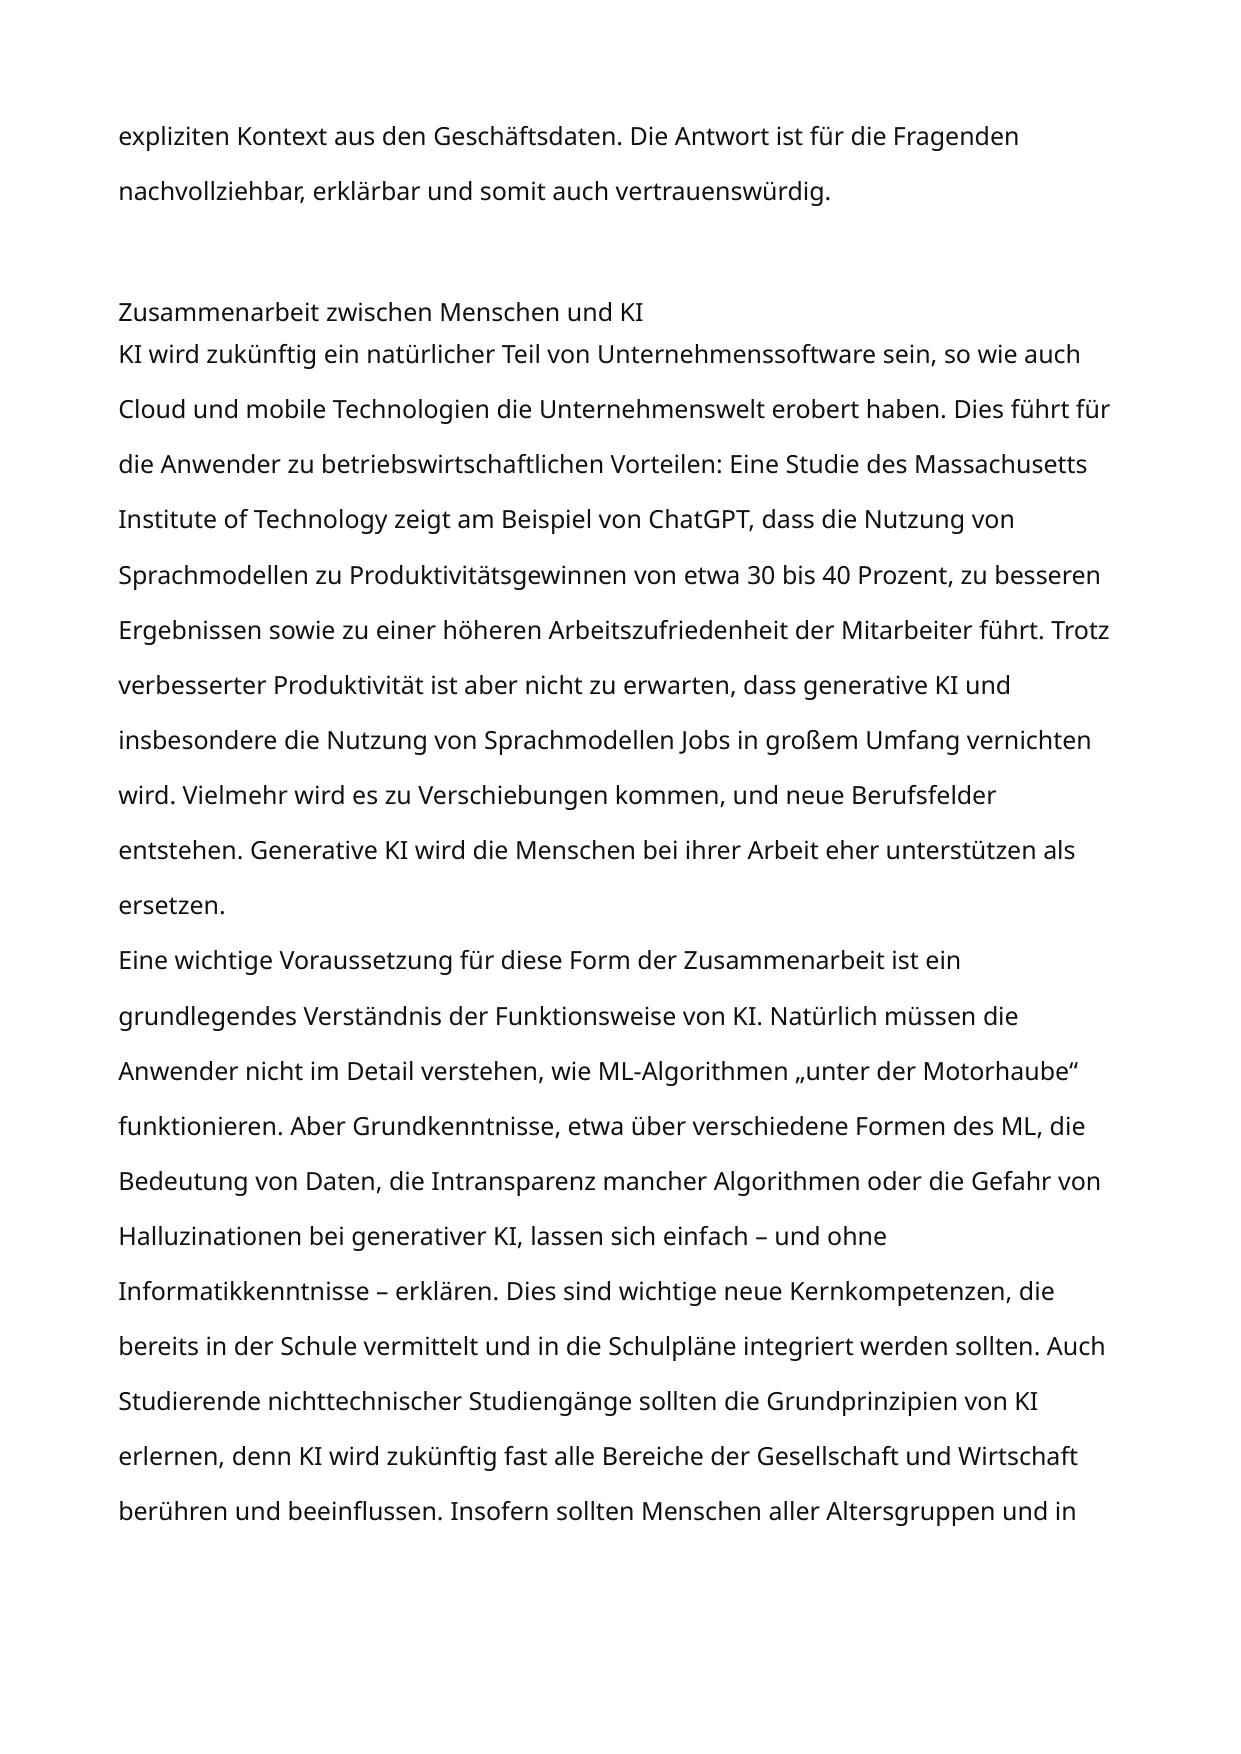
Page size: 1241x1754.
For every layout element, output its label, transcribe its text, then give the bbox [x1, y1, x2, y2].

text Eine wichtige Voraussetzung für diese Form der Zusammenarbeit ist ein grundlegendes Verständnis der Funktionsweise von KI. Natürlich müssen die Anwender nicht im Detail verstehen, wie ML-Algorithmen „unter der Motorhaube“ funktionieren. Aber Grundkenntnisse, etwa über verschiedene Formen des ML, die Bedeutung von Daten, die Intransparenz mancher Algorithmen oder die Gefahr von Halluzinationen bei generativer KI, lassen sich einfach – und ohne Informatikkenntnisse – erklären. Dies sind wichtige neue Kernkompetenzen, die bereits in der Schule vermittelt und in die Schulpläne integriert werden sollten. Auch Studierende nichttechnischer Studiengänge sollten die Grundprinzipien von KI erlernen, denn KI wird zukünftig fast alle Bereiche der Gesellschaft und Wirtschaft berühren und beeinflussen. Insofern sollten Menschen aller Altersgruppen und in [118, 943, 1122, 1528]
text KI wird zukünftig ein natürlicher Teil von Unternehmenssoftware sein, so wie auch Cloud und mobile Technologien die Unternehmenswelt erobert haben. Dies führt für die Anwender zu betriebswirtschaftlichen Vorteilen: Eine Studie des Massachusetts Institute of Technology zeigt am Beispiel von ChatGPT, dass die Nutzung von Sprachmodellen zu Produktivitätsgewinnen von etwa 30 bis 40 Prozent, zu besseren Ergebnissen sowie zu einer höheren Arbeitszufriedenheit der Mitarbeiter führt. Trotz verbesserter Produktivität ist aber nicht zu erwarten, dass generative KI und insbesondere die Nutzung von Sprachmodellen Jobs in großem Umfang vernichten wird. Vielmehr wird es zu Verschiebungen kommen, und neue Berufsfelder entstehen. Generative KI wird die Menschen bei ihrer Arbeit eher unterstützen als ersetzen. [118, 337, 1122, 922]
text expliziten Kontext aus den Geschäftsdaten. Die Antwort ist für die Fragenden nachvollziehbar, erklärbar und somit auch vertrauenswürdig. [118, 118, 1122, 207]
subtitle Zusammenarbeit zwischen Menschen und KI [118, 294, 1122, 328]
